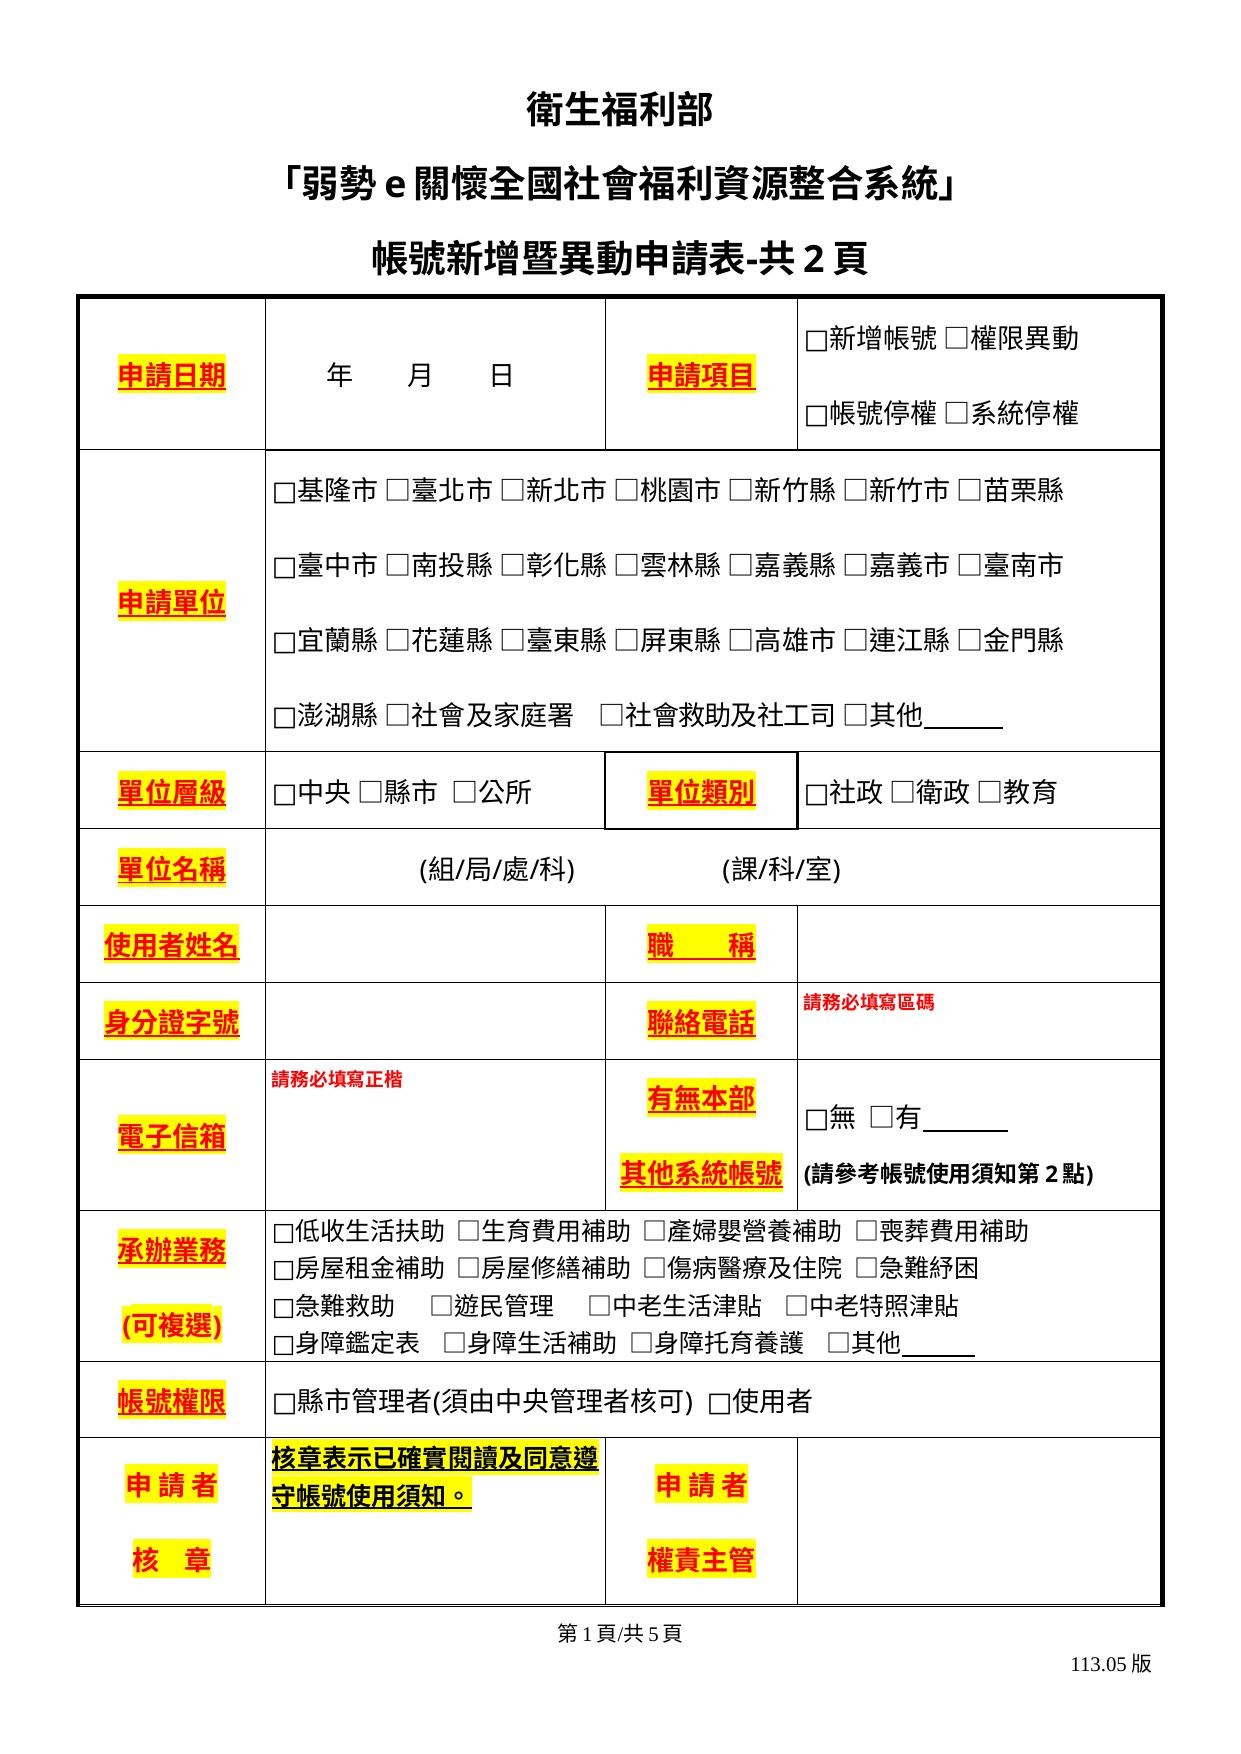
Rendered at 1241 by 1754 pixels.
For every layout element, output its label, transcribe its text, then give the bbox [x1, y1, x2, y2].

table_cell 核章表示已確實閱讀及同意遵守帳號使用須知。 [266, 1438, 605, 1603]
table_header 申請日期 [80, 299, 265, 449]
text 帳號新增暨異動申請表-共2頁 [89, 219, 1152, 294]
table_cell □中央 □縣市 □公所 [266, 752, 604, 828]
text 「弱勢e關懷全國社會福利資源整合系統」 [89, 144, 1152, 219]
table_cell 單位類別 [606, 753, 796, 828]
table_cell 申 請 者 權責主管 [606, 1438, 797, 1603]
table_cell 職 稱 [606, 906, 797, 982]
table_cell □低收生活扶助 □生育費用補助 □產婦嬰營養補助 □喪葬費用補助 □房屋租金補助 □房屋修繕補助 □傷病醫療及住院 □急難紓困 □急難救助 □遊民管理 □中老生活津貼 □中老特照津貼 □身障鑑定表 □身障生活補助 □身障托育養護 □其他 [266, 1211, 1160, 1361]
table_cell [266, 983, 605, 1059]
table_header 申請項目 [606, 299, 797, 449]
table_cell [798, 906, 1160, 982]
table_cell 單位層級 [80, 752, 265, 828]
table_cell 電子信箱 [80, 1060, 265, 1210]
table_cell □縣市管理者(須由中央管理者核可) □使用者 [266, 1362, 1160, 1437]
table_cell 單位名稱 [80, 829, 265, 905]
table_cell 有無本部 其他系統帳號 [606, 1060, 797, 1210]
table_cell 使用者姓名 [80, 906, 265, 982]
table_cell 聯絡電話 [606, 983, 797, 1059]
table_cell [266, 906, 605, 982]
table_cell □社政 □衛政 □教育 [799, 752, 1160, 828]
table_cell (組/局/處/科) (課/科/室) [266, 829, 1160, 905]
table_cell 申請單位 [80, 450, 265, 751]
table_cell 請務必填寫區碼 [798, 983, 1160, 1059]
table_cell 承辦業務 (可複選) [80, 1211, 265, 1361]
table_cell 帳號權限 [80, 1362, 265, 1437]
text 衛生福利部 [89, 69, 1152, 144]
table_header □新增帳號 □權限異動 □帳號停權 □系統停權 [798, 299, 1160, 449]
table_cell □基隆市 □臺北市 □新北市 □桃園市 □新竹縣 □新竹市 □苗栗縣 □臺中市 □南投縣 □彰化縣 □雲林縣 □嘉義縣 □嘉義市 □臺南市 □宜蘭縣 □花蓮縣 □臺東縣 □屏東縣 □高雄市 □連江縣 □金門縣 □澎湖縣 □社會及家庭署 □社會救助及社工司 □其他 [266, 451, 1160, 751]
table_cell 申 請 者 核 章 [80, 1438, 265, 1603]
table_cell □無 □有 (請參考帳號使用須知第2點) [798, 1060, 1160, 1210]
table_header 年 月 日 [266, 299, 605, 449]
table_cell 身分證字號 [80, 983, 265, 1059]
table_cell [798, 1438, 1160, 1603]
table_cell 請務必填寫正楷 [266, 1060, 605, 1210]
